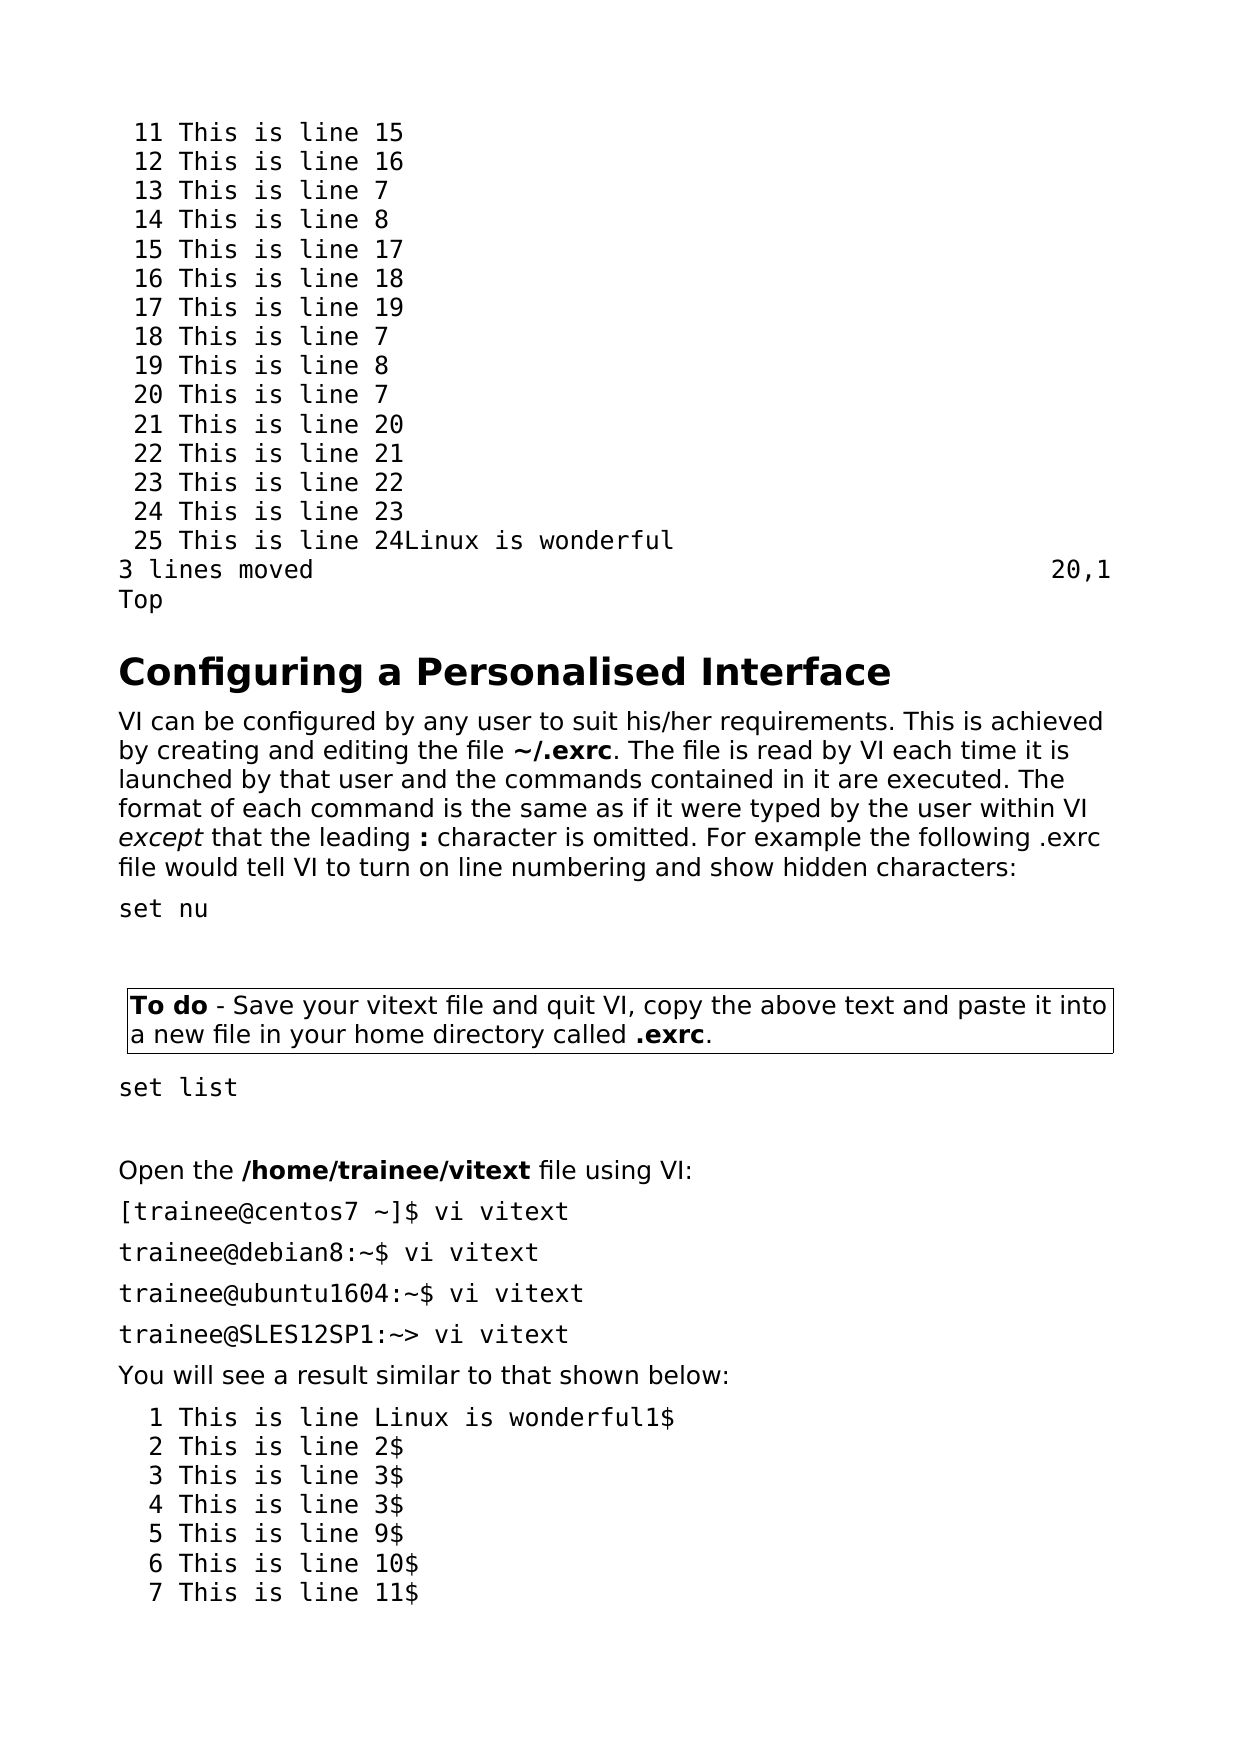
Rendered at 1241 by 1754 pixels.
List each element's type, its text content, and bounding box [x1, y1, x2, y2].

text trainee@ubuntu1604:~$ vi vitext [118, 1279, 1122, 1308]
table_header To do - Save your vitext file and quit VI, copy the above text and paste it into a new file in your home directory called .exrc. [128, 989, 1113, 1052]
text 11 This is line 15 12 This is line 16 13 This is line 7 14 This is line 8 15 This is line 17 16 This is line 18 17 This is line 19 18 This is line 7 19 This is line 8 20 This is line 7 21 This is line 20 22 This is line 21 23 This is line 22 24 This is line 23 25 This is line 24Linux is wonderful 3 lines moved 20,1 Top [118, 118, 1122, 614]
text set list [118, 1061, 1122, 1102]
text trainee@SLES12SP1:~> vi vitext [118, 1320, 1122, 1349]
subtitle Configuring a Personalised Interface [118, 651, 1122, 694]
text [trainee@centos7 ~]$ vi vitext [118, 1197, 1122, 1227]
text Open the /home/trainee/vitext file using VI: [118, 1156, 1122, 1185]
text set nu [118, 894, 1122, 964]
text 1 This is line Linux is wonderful1$ 2 This is line 2$ 3 This is line 3$ 4 This is line 3$ 5 This is line 9$ 6 This is line 10$ 7 This is line 11$ [118, 1403, 1122, 1607]
text VI can be configured by any user to suit his/her requirements. This is achieved by creating and editing the file ~/.exrc. The file is read by VI each time it is launched by that user and the commands contained in it are executed. The format of each command is the same as if it were typed by the user within VI except that the leading : character is omitted. For example the following .exrc file would tell VI to turn on line numbering and show hidden characters: [118, 707, 1122, 882]
text trainee@debian8:~$ vi vitext [118, 1238, 1122, 1268]
text You will see a result similar to that shown below: [118, 1361, 1122, 1390]
